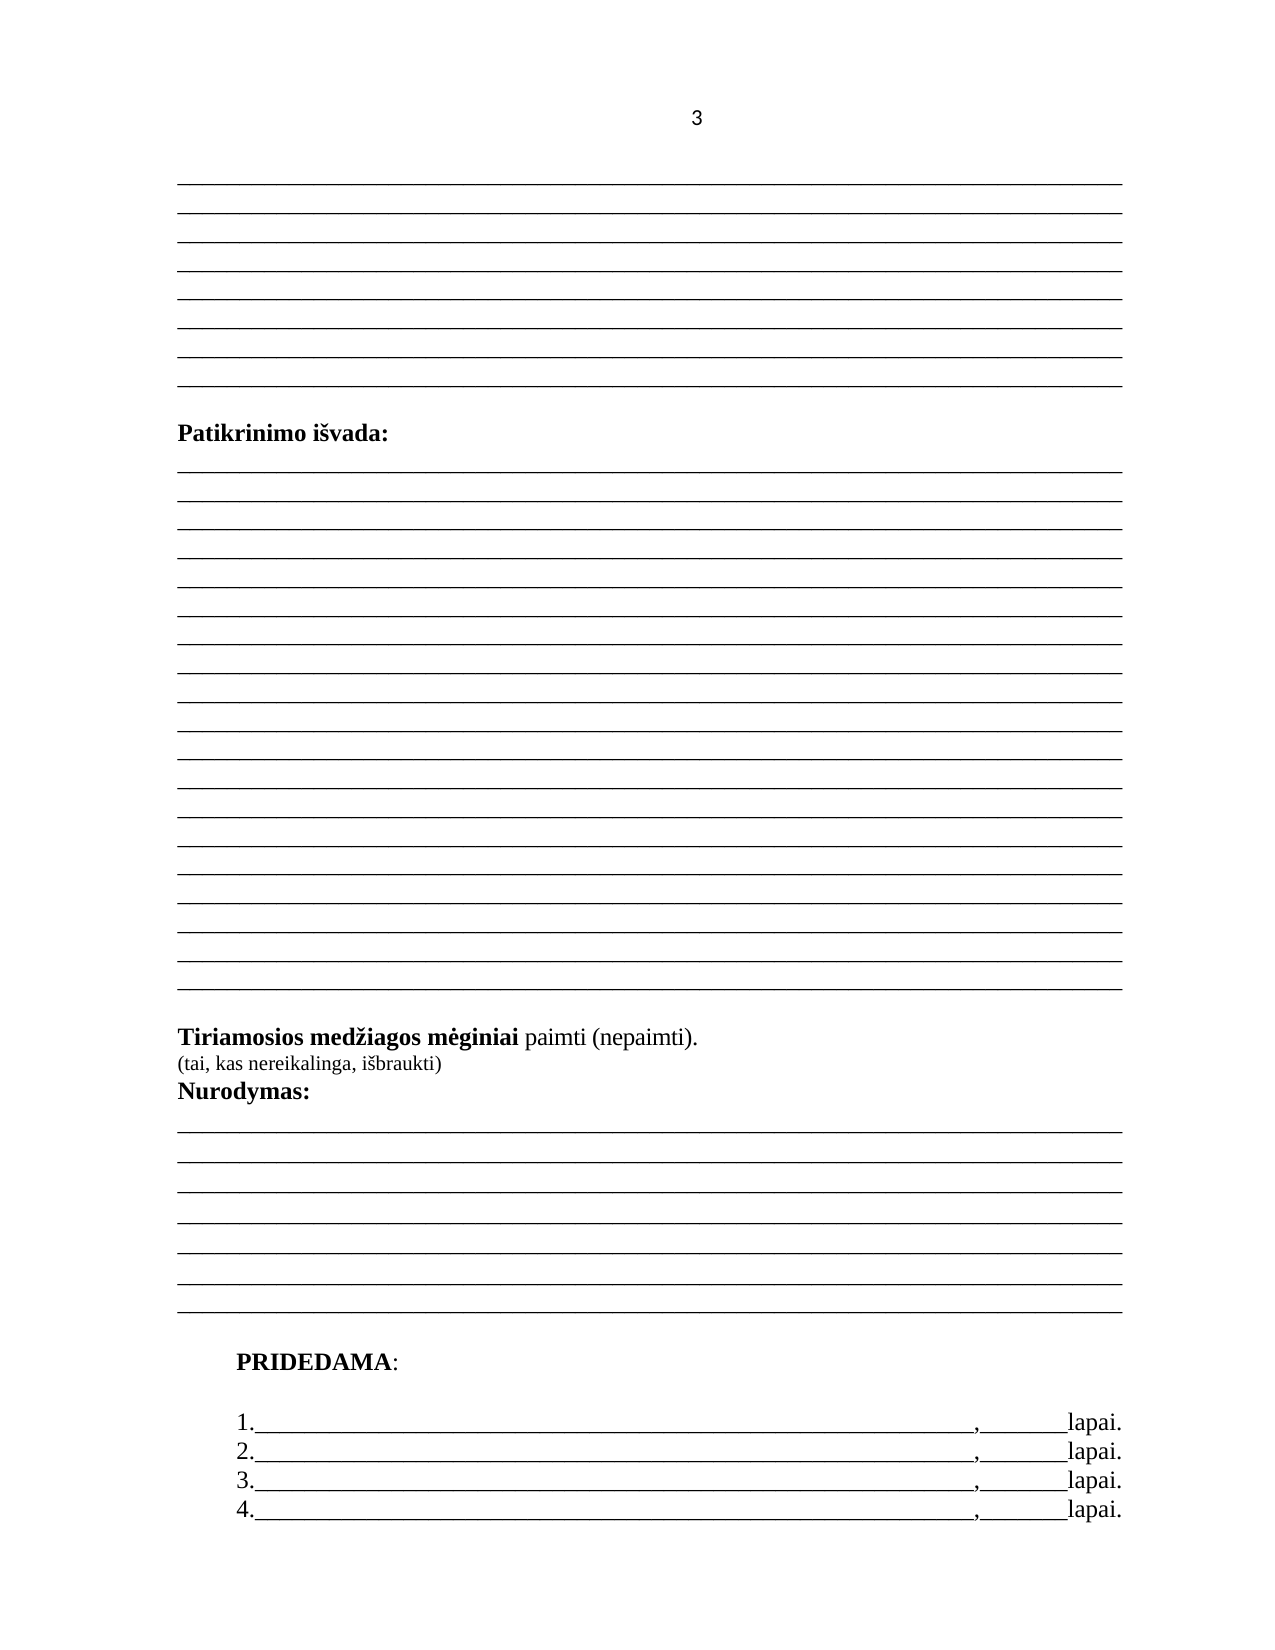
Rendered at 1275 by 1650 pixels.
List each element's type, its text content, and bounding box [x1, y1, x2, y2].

text _ [177, 562, 1216, 591]
text _ [177, 849, 1216, 878]
text _ [177, 504, 1216, 533]
text _ [177, 533, 1216, 562]
text _ [177, 332, 1216, 361]
text _ [177, 677, 1216, 706]
text Patikrinimo išvada: [177, 418, 1216, 447]
text _ [177, 1259, 1216, 1287]
text _ [177, 361, 1216, 389]
text _ [177, 1287, 1216, 1316]
text PRIDEDAMA: [177, 1347, 1216, 1375]
text _ [177, 217, 1216, 246]
text _ [177, 619, 1216, 648]
text _ [177, 936, 1216, 964]
text _ [177, 447, 1216, 476]
text _ [177, 821, 1216, 849]
text 3. ,_______lapai. [177, 1465, 1216, 1494]
text _ [177, 1107, 1216, 1135]
text _ [177, 964, 1216, 993]
text (tai, kas nereikalinga, išbraukti) [177, 1051, 1216, 1075]
text _ [177, 476, 1216, 504]
text Tiriamosios medžiagos mėginiai paimti (nepaimti). [177, 1022, 1216, 1051]
text 1. ,_______lapai. [177, 1407, 1216, 1436]
text Nurodymas: [177, 1076, 1216, 1105]
text _ [177, 159, 1216, 188]
text 2. ,_______lapai. [177, 1436, 1216, 1465]
text _ [177, 591, 1216, 619]
text _ [177, 907, 1216, 936]
text _ [177, 1198, 1216, 1227]
text _ [177, 1167, 1216, 1196]
text _ [177, 303, 1216, 332]
text _ [177, 763, 1216, 792]
text 4. ,_______lapai. [177, 1494, 1216, 1522]
text _ [177, 1228, 1216, 1257]
text _ [177, 648, 1216, 677]
text _ [177, 792, 1216, 821]
text _ [177, 706, 1216, 734]
text _ [177, 878, 1216, 907]
text _ [177, 734, 1216, 763]
text _ [177, 188, 1216, 217]
text _ [177, 1137, 1216, 1166]
text _ [177, 274, 1216, 303]
